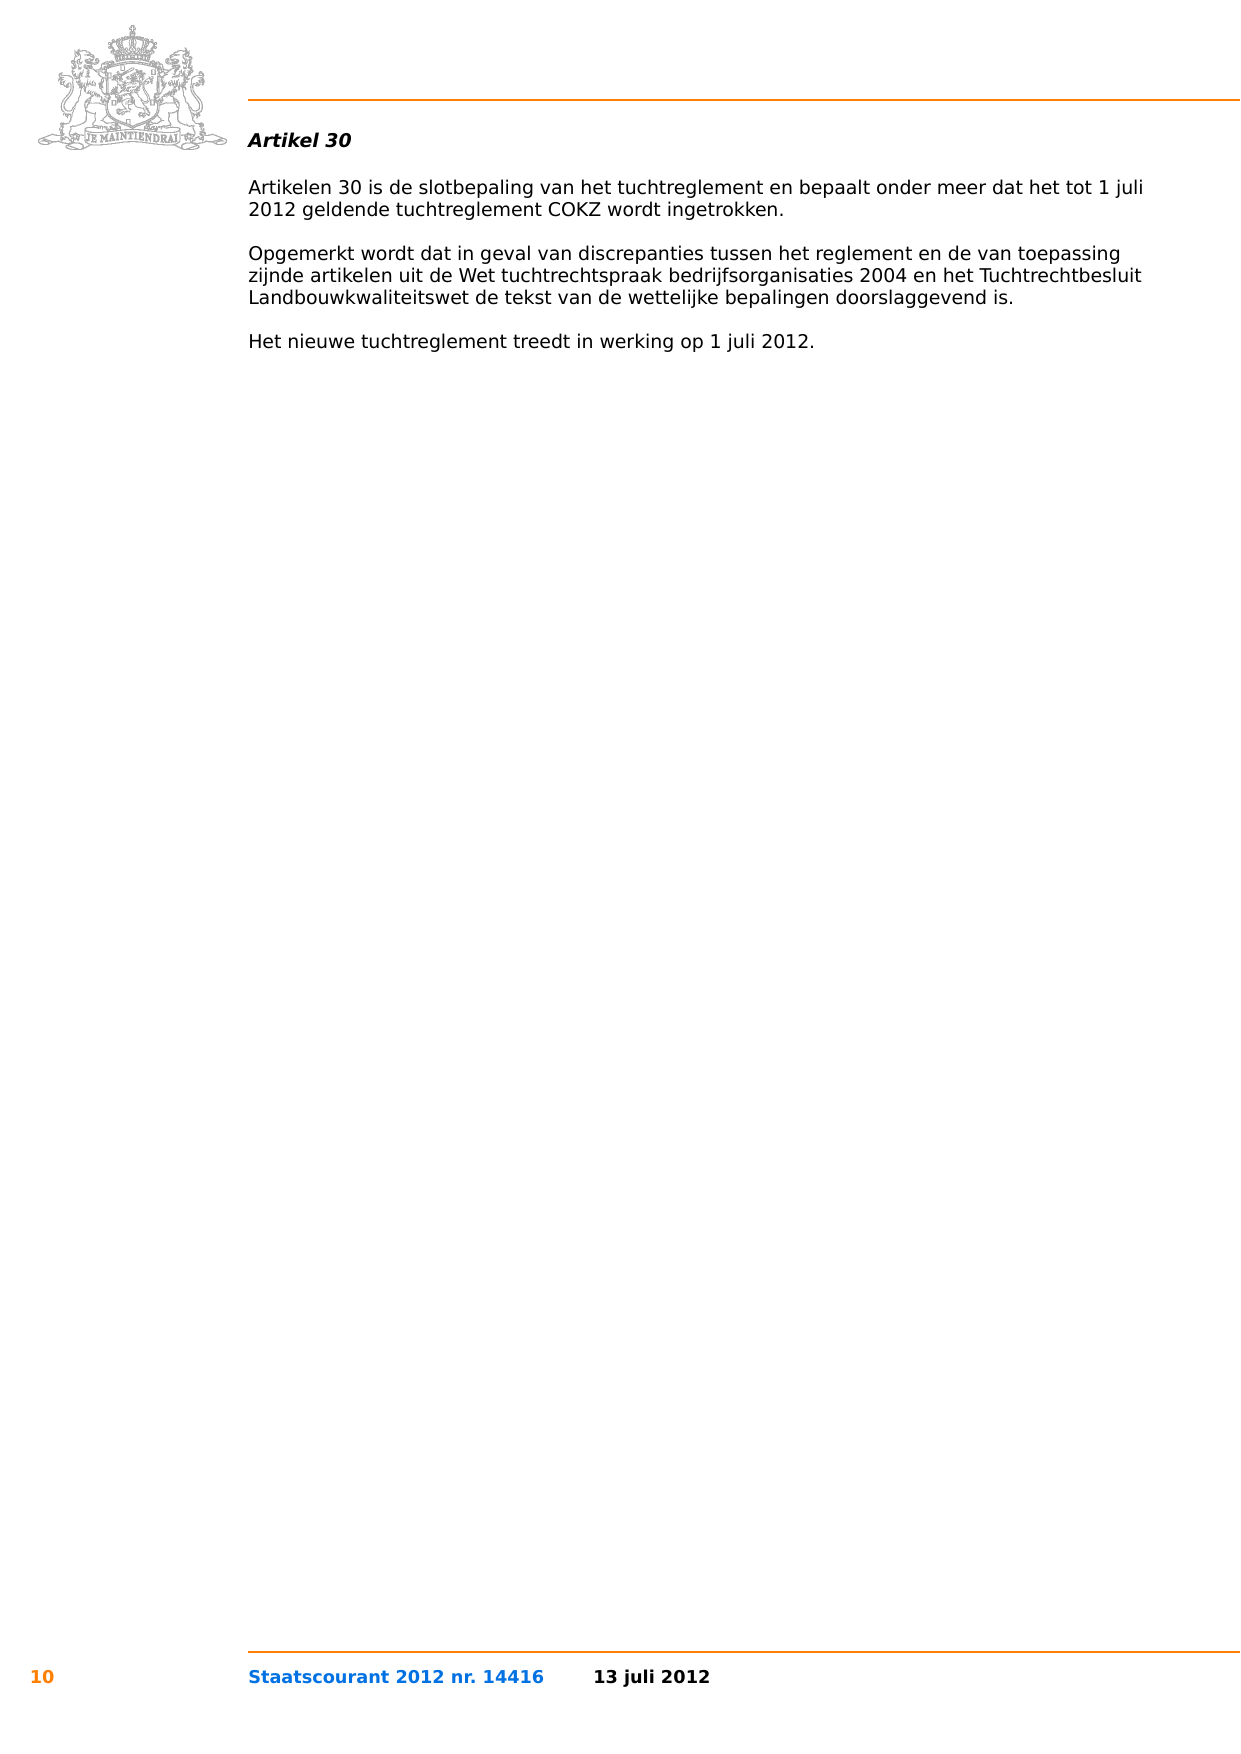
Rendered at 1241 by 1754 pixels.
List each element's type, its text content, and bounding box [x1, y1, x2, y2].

text Artikelen 30 is de slotbepaling van het tuchtreglement en bepaalt onder meer dat het tot 1 juli 2012 geldende tuchtreglement COKZ wordt ingetrokken. [248, 177, 1163, 221]
text Opgemerkt wordt dat in geval van discrepanties tussen het reglement en de van toepassing zijnde artikelen uit de Wet tuchtrechtspraak bedrijfsorganisaties 2004 en het Tuchtrechtbesluit Landbouwkwaliteitswet de tekst van de wettelijke bepalingen doorslaggevend is. [248, 243, 1163, 309]
picture [38, 25, 227, 150]
text Het nieuwe tuchtreglement treedt in werking op 1 juli 2012. [248, 331, 1163, 352]
subtitle Artikel 30 [248, 130, 1163, 152]
